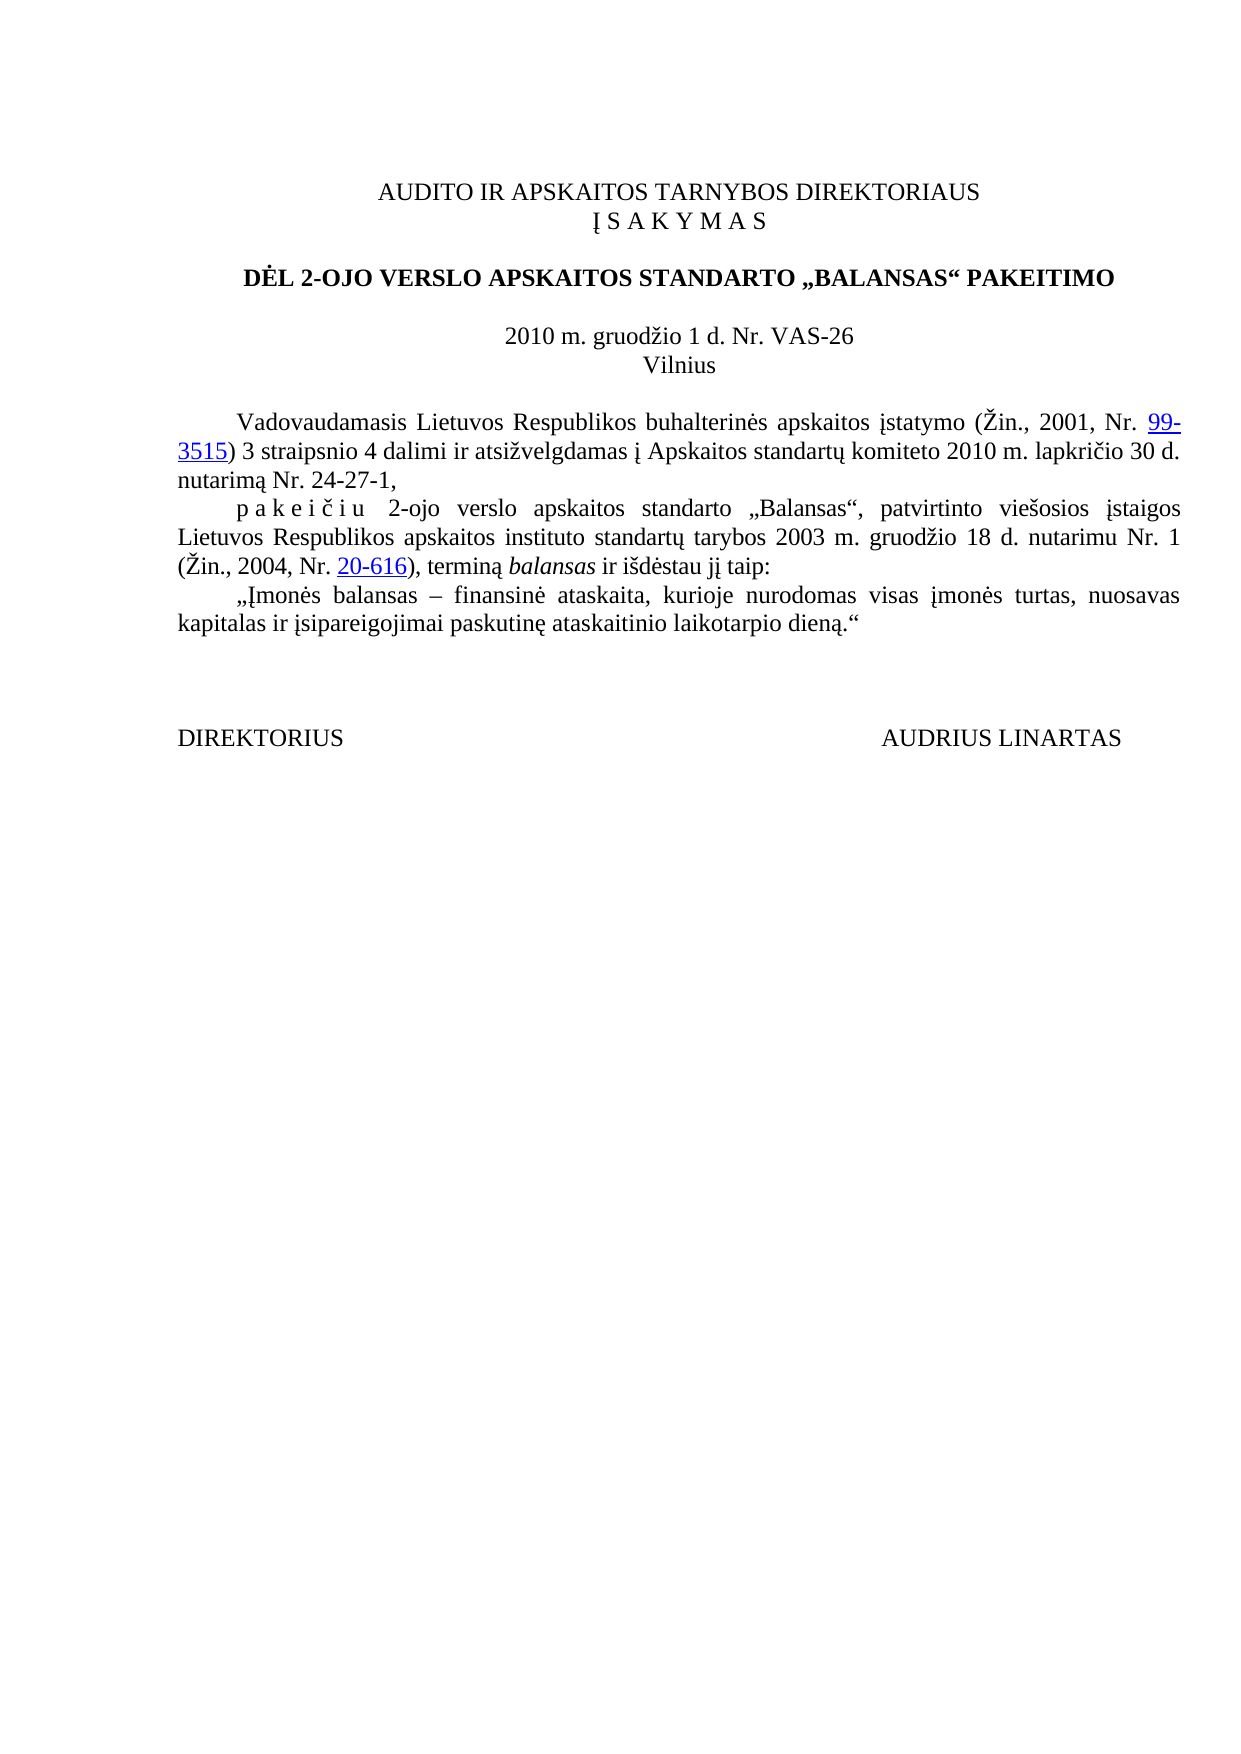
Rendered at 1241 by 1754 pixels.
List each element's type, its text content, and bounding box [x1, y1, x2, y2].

text 2010 m. gruodžio 1 d. Nr. VAS-26 [177, 321, 1181, 350]
text ĮSAKYMAS [177, 206, 1181, 235]
text DĖL 2-OJO VERSLO APSKAITOS STANDARTO „BALANSAS“ PAKEITIMO [177, 263, 1181, 292]
text „Įmonės balansas – finansinė ataskaita, kurioje nurodomas visas įmonės turtas, nuosavas kapitalas ir įsipareigojimai paskutinę ataskaitinio laikotarpio dieną.“ [177, 580, 1181, 637]
text Vadovaudamasis Lietuvos Respublikos buhalterinės apskaitos įstatymo (Žin., 2001, Nr. 99-3515) 3 straipsnio 4 dalimi ir atsižvelgdamas į Apskaitos standartų komiteto 2010 m. lapkričio 30 d. nutarimą Nr. 24-27-1, [177, 407, 1181, 493]
text Audito ir APSKAITOS tarnybOS DIREKTORiAUS [177, 177, 1181, 206]
text Direktorius Audrius Linartas [177, 723, 1181, 752]
text pakeičiu 2-ojo verslo apskaitos standarto „Balansas“, patvirtinto viešosios įstaigos Lietuvos Respublikos apskaitos instituto standartų tarybos 2003 m. gruodžio 18 d. nutarimu Nr. 1 (Žin., 2004, Nr. 20-616), terminą balansas ir išdėstau jį taip: [177, 493, 1181, 580]
text Vilnius [177, 350, 1181, 378]
